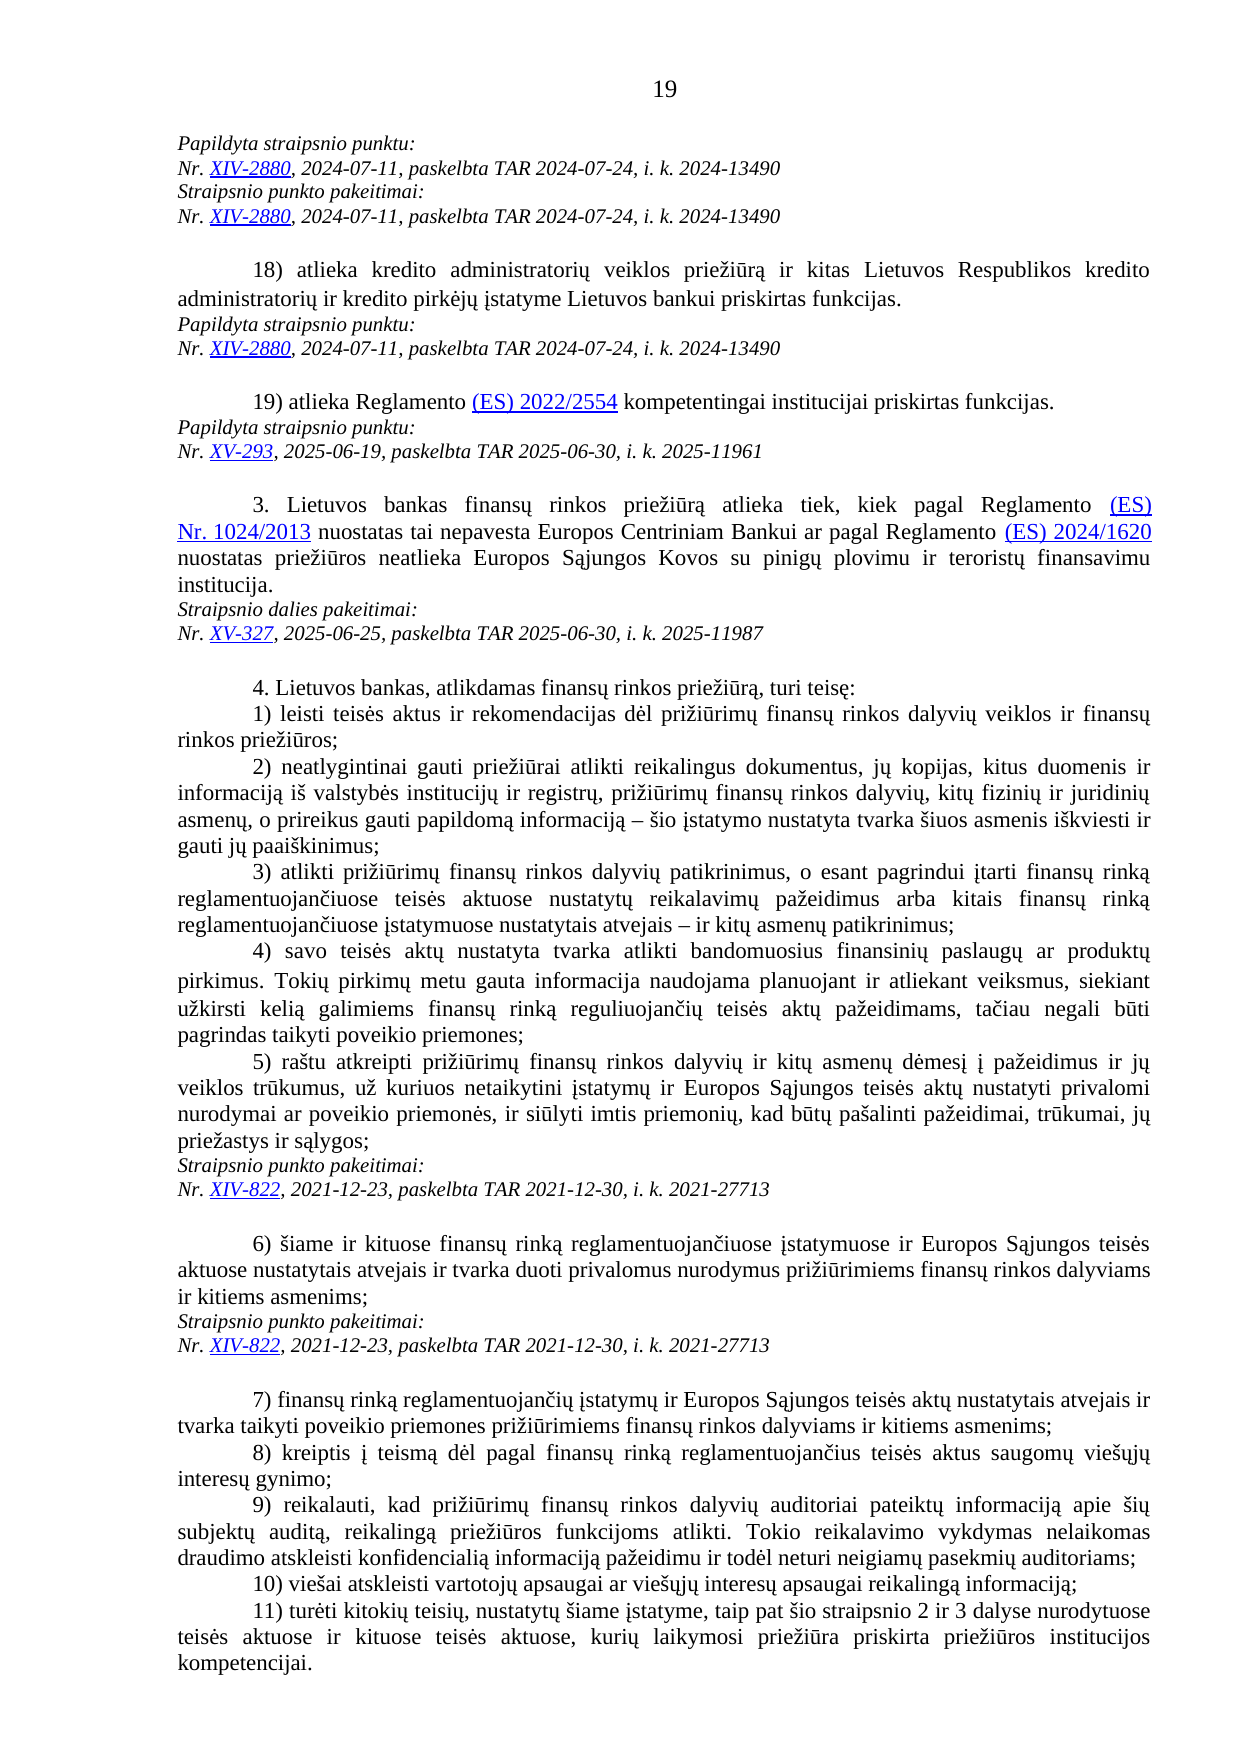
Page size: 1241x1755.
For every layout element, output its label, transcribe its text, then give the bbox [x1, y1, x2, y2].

text 1) leisti teisės aktus ir rekomendacijas dėl prižiūrimų finansų rinkos dalyvių veiklos ir finansų rinkos priežiūros; [177, 700, 1152, 753]
text 9) reikalauti, kad prižiūrimų finansų rinkos dalyvių auditoriai pateiktų informaciją apie šių subjektų auditą, reikalingą priežiūros funkcijoms atlikti. Tokio reikalavimo vykdymas nelaikomas draudimo atskleisti konfidencialią informaciją pažeidimu ir todėl neturi neigiamų pasekmių auditoriams; [177, 1491, 1152, 1570]
text Papildyta straipsnio punktu: [177, 415, 1152, 439]
text 18) atlieka kredito administratorių veiklos priežiūrą ir kitas Lietuvos Respublikos kredito administratorių ir kredito pirkėjų įstatyme Lietuvos bankui priskirtas funkcijas. [177, 256, 1152, 311]
text 6) šiame ir kituose finansų rinką reglamentuojančiuose įstatymuose ir Europos Sąjungos teisės aktuose nustatytais atvejais ir tvarka duoti privalomus nurodymus prižiūrimiems finansų rinkos dalyviams ir kitiems asmenims; [177, 1230, 1152, 1309]
text Nr. XV-327, 2025-06-25, paskelbta TAR 2025-06-30, i. k. 2025-11987 [177, 621, 1152, 645]
text 11) turėti kitokių teisių, nustatytų šiame įstatyme, taip pat šio straipsnio 2 ir 3 dalyse nurodytuose teisės aktuose ir kituose teisės aktuose, kurių laikymosi priežiūra priskirta priežiūros institucijos kompetencijai. [177, 1597, 1152, 1676]
text 7) finansų rinką reglamentuojančių įstatymų ir Europos Sąjungos teisės aktų nustatytais atvejais ir tvarka taikyti poveikio priemones prižiūrimiems finansų rinkos dalyviams ir kitiems asmenims; [177, 1386, 1152, 1439]
text Straipsnio punkto pakeitimai: [177, 1309, 1152, 1333]
text 4) savo teisės aktų nustatyta tvarka atlikti bandomuosius finansinių paslaugų ar produktų pirkimus. Tokių pirkimų metu gauta informacija naudojama planuojant ir atliekant veiksmus, siekiant užkirsti kelią galimiems finansų rinką reguliuojančių teisės aktų pažeidimams, tačiau negali būti pagrindas taikyti poveikio priemones; [177, 937, 1152, 1048]
text Straipsnio punkto pakeitimai: [177, 179, 1152, 203]
text 10) viešai atskleisti vartotojų apsaugai ar viešųjų interesų apsaugai reikalingą informaciją; [177, 1570, 1152, 1597]
text Nr. XIV-2880, 2024-07-11, paskelbta TAR 2024-07-24, i. k. 2024-13490 [177, 203, 1152, 228]
text 19) atlieka Reglamento (ES) 2022/2554 kompetentingai institucijai priskirtas funkcijas. [177, 388, 1152, 415]
text Nr. XV-293, 2025-06-19, paskelbta TAR 2025-06-30, i. k. 2025-11961 [177, 439, 1152, 463]
text 4. Lietuvos bankas, atlikdamas finansų rinkos priežiūrą, turi teisę: [177, 674, 1152, 700]
text Straipsnio punkto pakeitimai: [177, 1153, 1152, 1177]
text 5) raštu atkreipti prižiūrimų finansų rinkos dalyvių ir kitų asmenų dėmesį į pažeidimus ir jų veiklos trūkumus, už kuriuos netaikytini įstatymų ir Europos Sąjungos teisės aktų nustatyti privalomi nurodymai ar poveikio priemonės, ir siūlyti imtis priemonių, kad būtų pašalinti pažeidimai, trūkumai, jų priežastys ir sąlygos; [177, 1048, 1152, 1153]
text Nr. XIV-2880, 2024-07-11, paskelbta TAR 2024-07-24, i. k. 2024-13490 [177, 155, 1152, 179]
text 8) kreiptis į teismą dėl pagal finansų rinką reglamentuojančius teisės aktus saugomų viešųjų interesų gynimo; [177, 1439, 1152, 1491]
text Papildyta straipsnio punktu: [177, 311, 1152, 336]
text Nr. XIV-822, 2021-12-23, paskelbta TAR 2021-12-30, i. k. 2021-27713 [177, 1177, 1152, 1201]
text Nr. XIV-2880, 2024-07-11, paskelbta TAR 2024-07-24, i. k. 2024-13490 [177, 336, 1152, 359]
text Nr. XIV-822, 2021-12-23, paskelbta TAR 2021-12-30, i. k. 2021-27713 [177, 1333, 1152, 1357]
text 2) neatlygintinai gauti priežiūrai atlikti reikalingus dokumentus, jų kopijas, kitus duomenis ir informaciją iš valstybės institucijų ir registrų, prižiūrimų finansų rinkos dalyvių, kitų fizinių ir juridinių asmenų, o prireikus gauti papildomą informaciją – šio įstatymo nustatyta tvarka šiuos asmenis iškviesti ir gauti jų paaiškinimus; [177, 753, 1152, 858]
text 3. Lietuvos bankas finansų rinkos priežiūrą atlieka tiek, kiek pagal Reglamento (ES) Nr. 1024/2013 nuostatas tai nepavesta Europos Centriniam Bankui ar pagal Reglamento (ES) 2024/1620 nuostatas priežiūros neatlieka Europos Sąjungos Kovos su pinigų plovimu ir teroristų finansavimu institucija. [177, 492, 1152, 597]
text Straipsnio dalies pakeitimai: [177, 597, 1152, 621]
text Papildyta straipsnio punktu: [177, 131, 1152, 155]
text 3) atlikti prižiūrimų finansų rinkos dalyvių patikrinimus, o esant pagrindui įtarti finansų rinką reglamentuojančiuose teisės aktuose nustatytų reikalavimų pažeidimus arba kitais finansų rinką reglamentuojančiuose įstatymuose nustatytais atvejais – ir kitų asmenų patikrinimus; [177, 858, 1152, 937]
